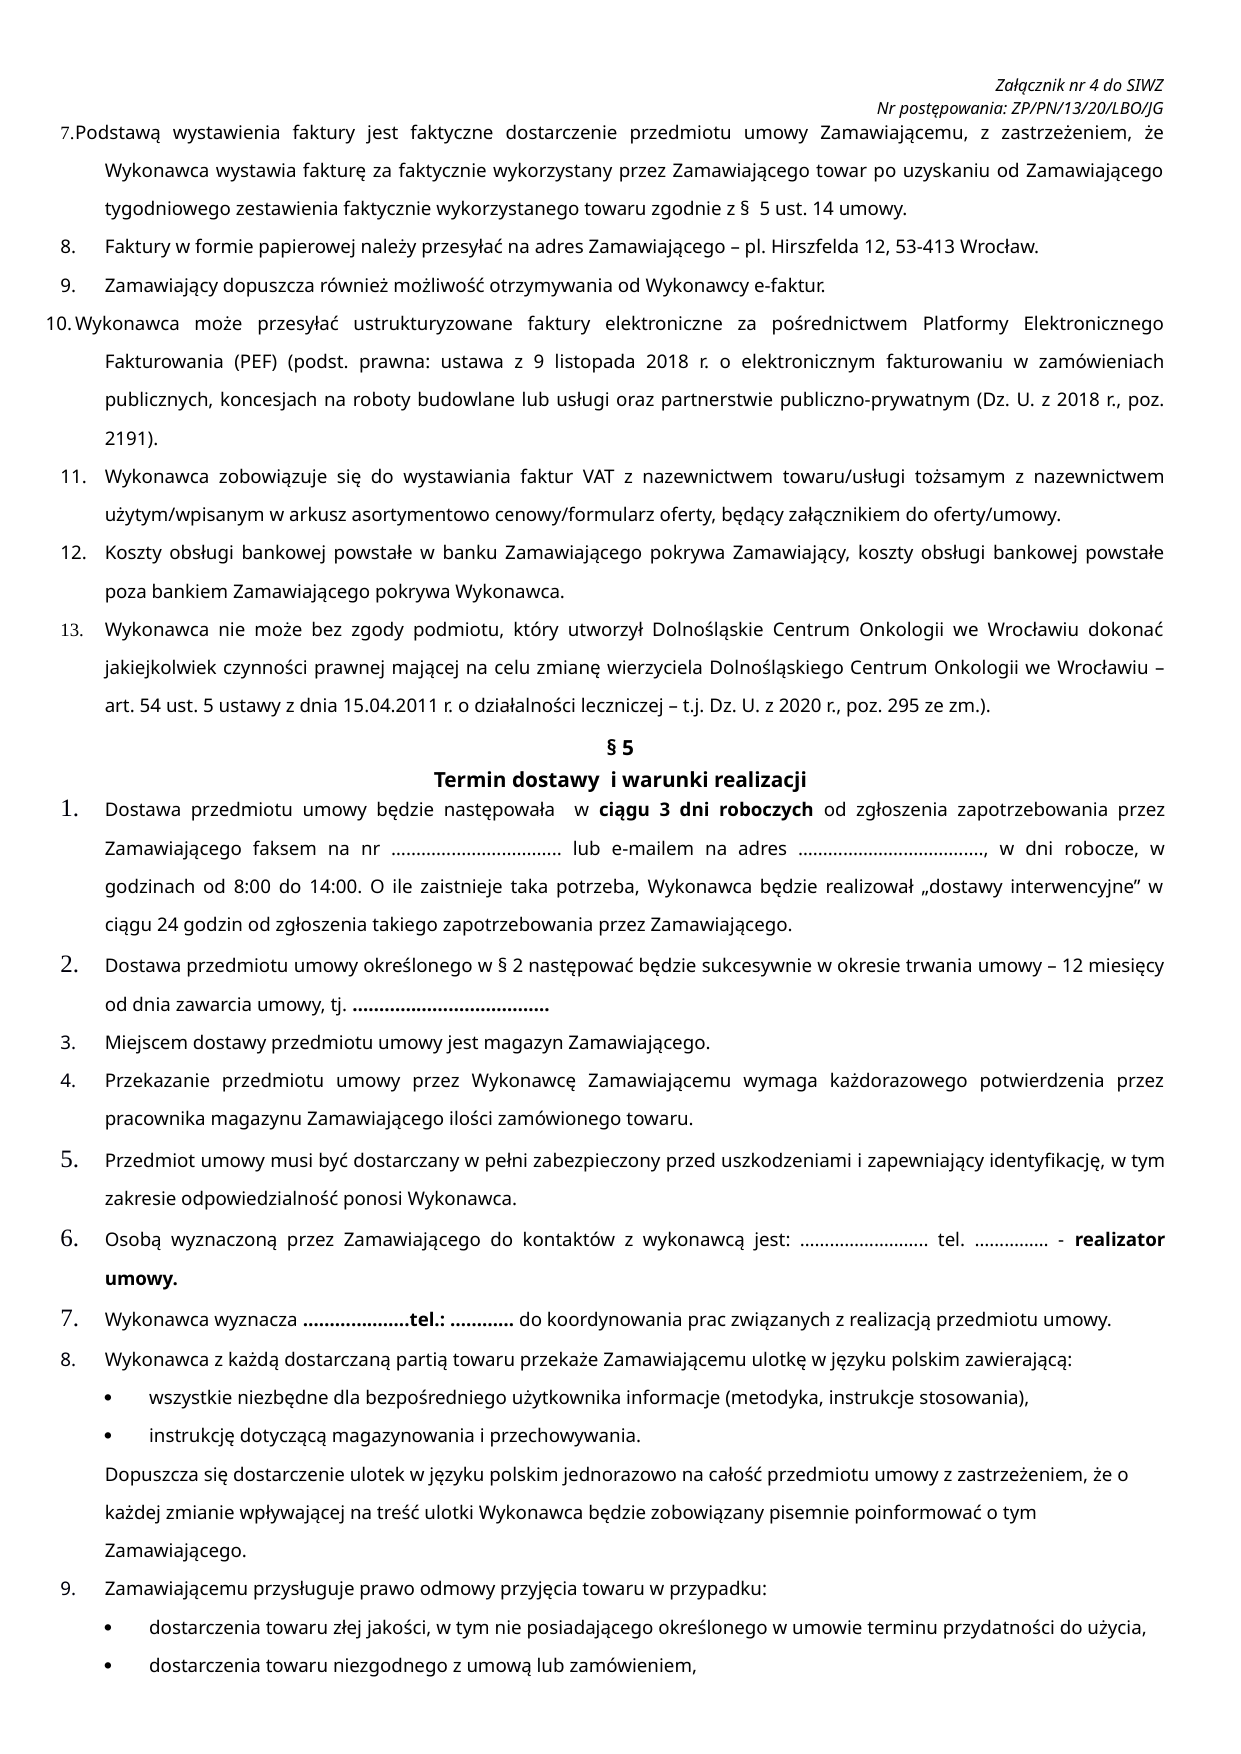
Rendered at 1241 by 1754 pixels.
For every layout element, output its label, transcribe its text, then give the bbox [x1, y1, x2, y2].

list Przedmiot umowy musi być dostarczany w pełni zabezpieczony przed uszkodzeniami i zapewniający identyfikację, w tym zakresie odpowiedzialność ponosi Wykonawca. [60, 1144, 1165, 1211]
list Wykonawca z każdą dostarczaną partią towaru przekaże Zamawiającemu ulotkę w języku polskim zawierającą: [60, 1346, 1165, 1372]
text Dopuszcza się dostarczenie ulotek w języku polskim jednorazowo na całość przedmiotu umowy z zastrzeżeniem, że o każdej zmianie wpływającej na treść ulotki Wykonawca będzie zobowiązany pisemnie poinformować o tym Zamawiającego. [104, 1461, 1165, 1563]
list Faktury w formie papierowej należy przesyłać na adres Zamawiającego – pl. Hirszfelda 12, 53-413 Wrocław. [60, 234, 1165, 259]
list Zamawiający dopuszcza również możliwość otrzymywania od Wykonawcy e-faktur. [60, 272, 1165, 298]
list Wykonawca nie może bez zgody podmiotu, który utworzył Dolnośląskie Centrum Onkologii we Wrocławiu dokonać jakiejkolwiek czynności prawnej mającej na celu zmianę wierzyciela Dolnośląskiego Centrum Onkologii we Wrocławiu – art. 54 ust. 5 ustawy z dnia 15.04.2011 r. o działalności leczniczej – t.j. Dz. U. z 2020 r., poz. 295 ze zm.). [60, 616, 1165, 718]
list Wykonawca może przesyłać ustrukturyzowane faktury elektroniczne za pośrednictwem Platformy Elektronicznego Fakturowania (PEF) (podst. prawna: ustawa z 9 listopada 2018 r. o elektronicznym fakturowaniu w zamówieniach publicznych, koncesjach na roboty budowlane lub usługi oraz partnerstwie publiczno-prywatnym (Dz. U. z 2018 r., poz. 2191). [45, 310, 1165, 451]
list Dostawa przedmiotu umowy określonego w § 2 następować będzie sukcesywnie w okresie trwania umowy – 12 miesięcy od dnia zawarcia umowy, tj. ………………………………. [60, 949, 1165, 1016]
list dostarczenia towaru złej jakości, w tym nie posiadającego określonego w umowie terminu przydatności do użycia, [104, 1614, 1165, 1639]
list Wykonawca wyznacza ………………..tel.: ………… do koordynowania prac związanych z realizacją przedmiotu umowy. [60, 1303, 1165, 1332]
list Wykonawca zobowiązuje się do wystawiania faktur VAT z nazewnictwem towaru/usługi tożsamym z nazewnictwem użytym/wpisanym w arkusz asortymentowo cenowy/formularz oferty, będący załącznikiem do oferty/umowy. [60, 463, 1165, 527]
list Podstawą wystawienia faktury jest faktyczne dostarczenie przedmiotu umowy Zamawiającemu, z zastrzeżeniem, że Wykonawca wystawia fakturę za faktycznie wykorzystany przez Zamawiającego towar po uzyskaniu od Zamawiającego tygodniowego zestawienia faktycznie wykorzystanego towaru zgodnie z § 5 ust. 14 umowy. [60, 119, 1165, 221]
list Koszty obsługi bankowej powstałe w banku Zamawiającego pokrywa Zamawiający, koszty obsługi bankowej powstałe poza bankiem Zamawiającego pokrywa Wykonawca. [60, 540, 1165, 603]
text Termin dostawy i warunki realizacji [75, 762, 1165, 793]
text § 5 [75, 731, 1165, 762]
list Miejscem dostawy przedmiotu umowy jest magazyn Zamawiającego. [60, 1029, 1165, 1055]
list Dostawa przedmiotu umowy będzie następowała w ciągu 3 dni roboczych od zgłoszenia zapotrzebowania przez Zamawiającego faksem na nr …............................... lub e-mailem na adres ….................................., w dni robocze, w godzinach od 8:00 do 14:00. O ile zaistnieje taka potrzeba, Wykonawca będzie realizował „dostawy interwencyjne” w ciągu 24 godzin od zgłoszenia takiego zapotrzebowania przez Zamawiającego. [60, 793, 1165, 937]
list Przekazanie przedmiotu umowy przez Wykonawcę Zamawiającemu wymaga każdorazowego potwierdzenia przez pracownika magazynu Zamawiającego ilości zamówionego towaru. [60, 1067, 1165, 1131]
list instrukcję dotyczącą magazynowania i przechowywania. [104, 1423, 1165, 1448]
list Zamawiającemu przysługuje prawo odmowy przyjęcia towaru w przypadku: [60, 1576, 1165, 1601]
list Osobą wyznaczoną przez Zamawiającego do kontaktów z wykonawcą jest: …………………….. tel. …………… - realizator umowy. [60, 1223, 1165, 1291]
list dostarczenia towaru niezgodnego z umową lub zamówieniem, [104, 1652, 1165, 1678]
list wszystkie niezbędne dla bezpośredniego użytkownika informacje (metodyka, instrukcje stosowania), [104, 1384, 1165, 1410]
